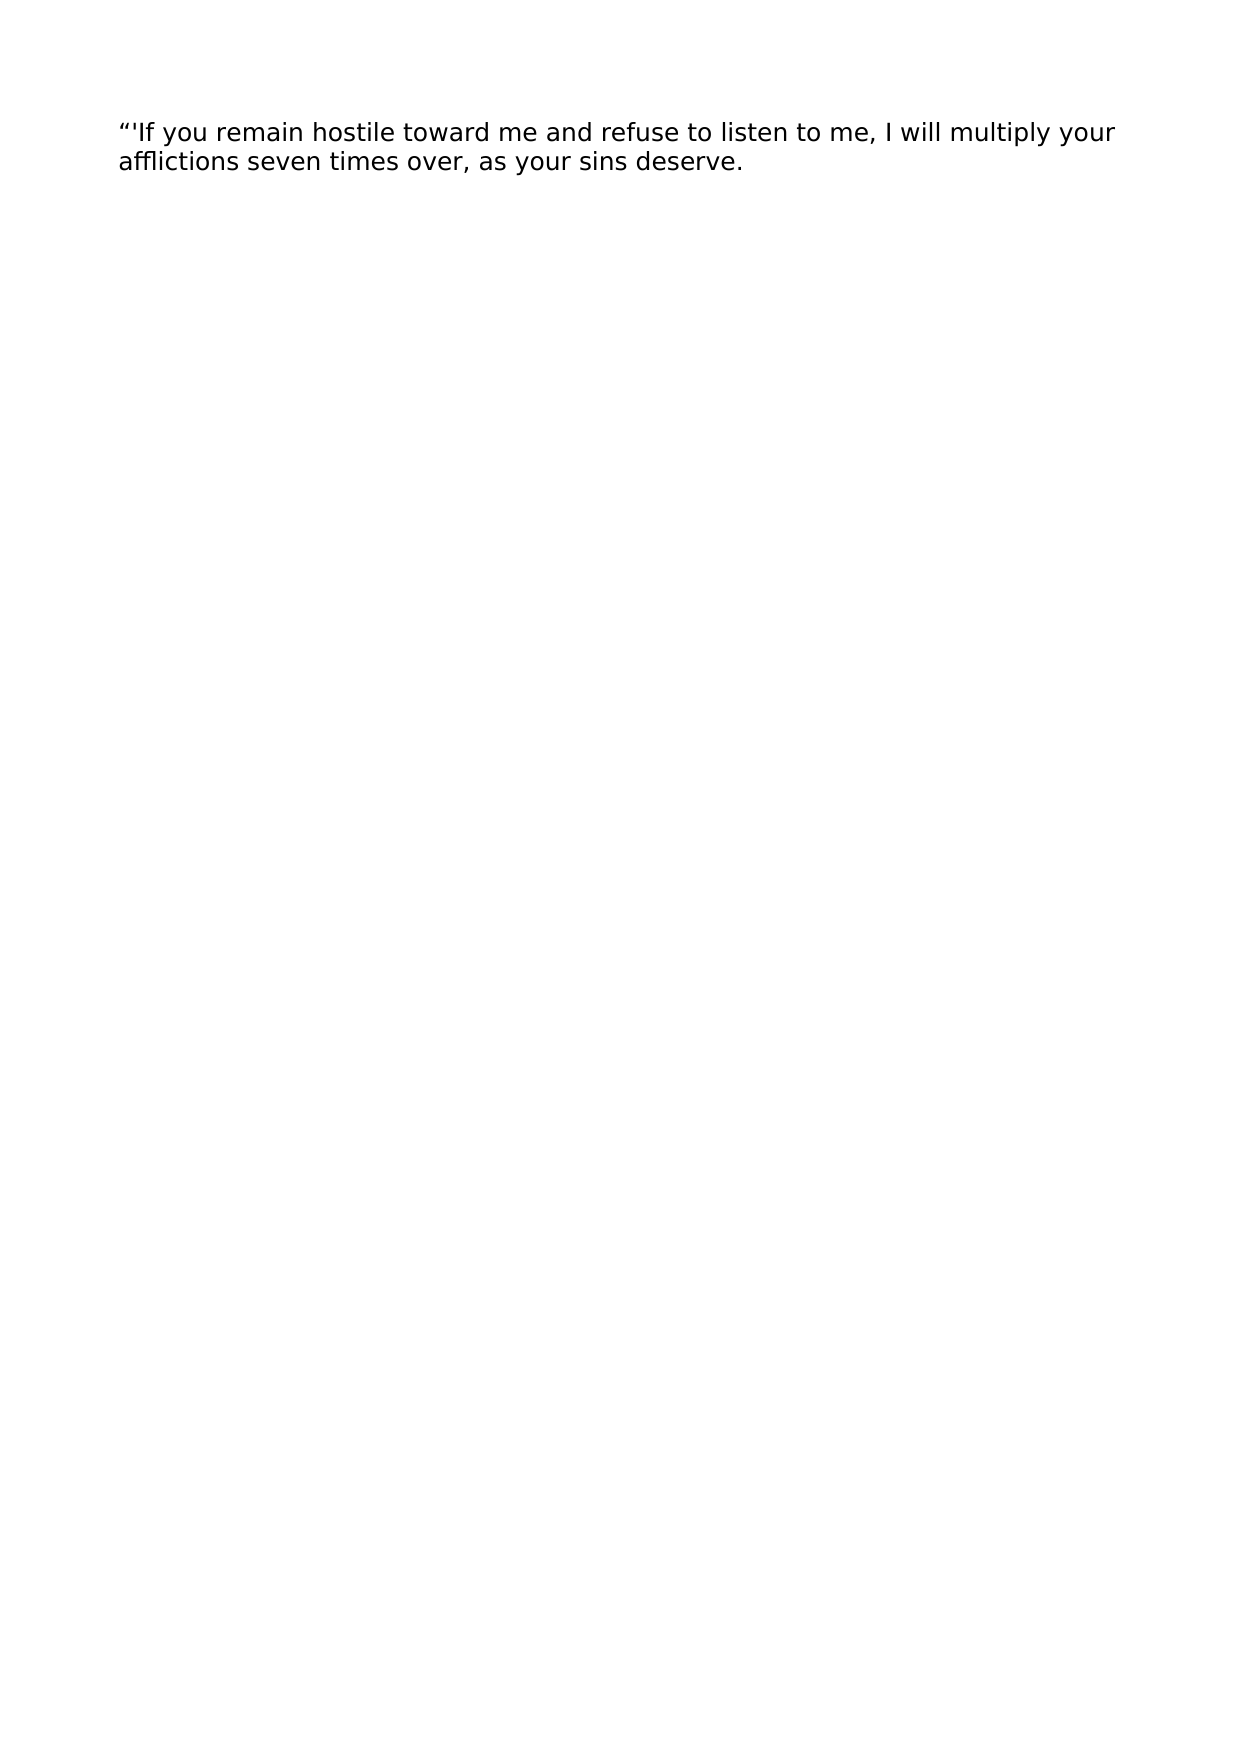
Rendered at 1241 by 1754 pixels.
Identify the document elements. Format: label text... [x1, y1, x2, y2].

text “'If you remain hostile toward me and refuse to listen to me, I will multiply your afflictions seven times over, as your sins deserve. [118, 118, 1122, 176]
